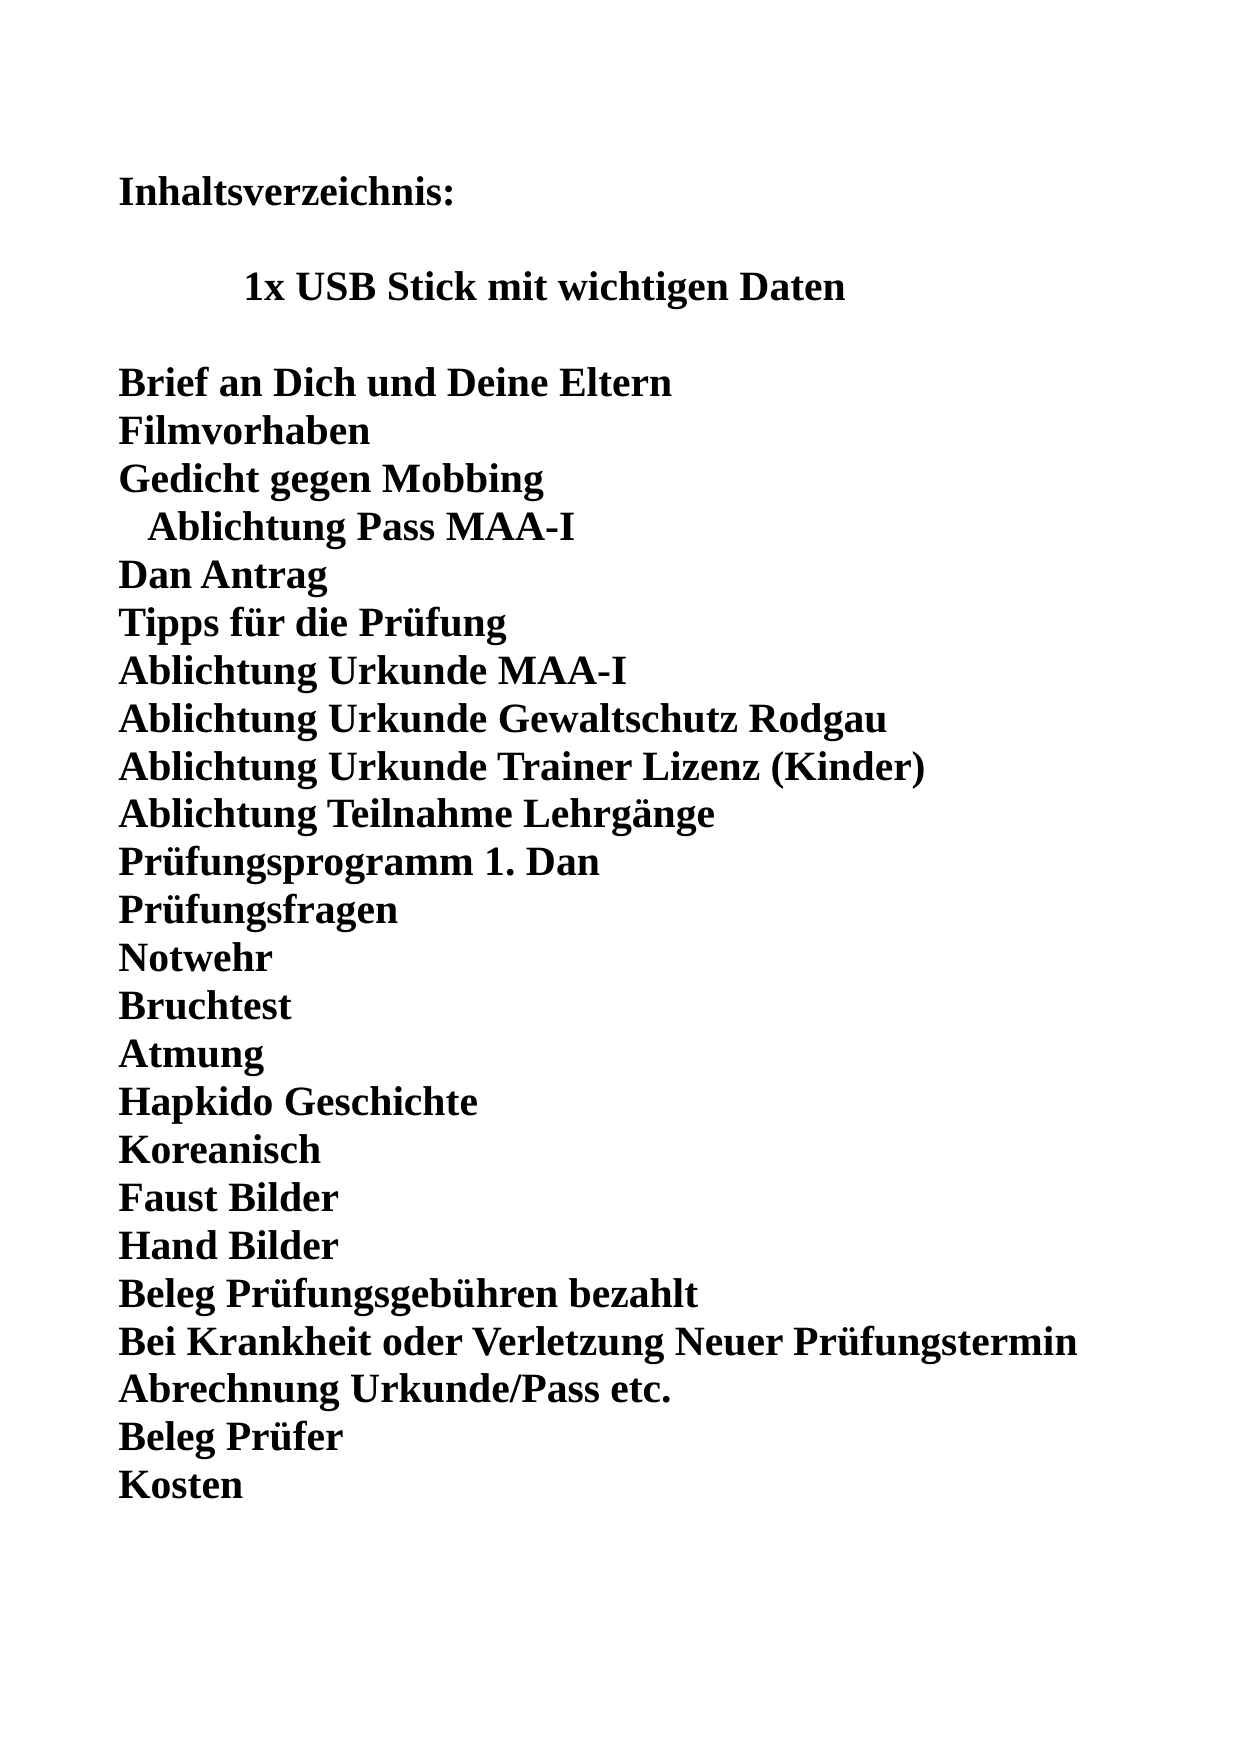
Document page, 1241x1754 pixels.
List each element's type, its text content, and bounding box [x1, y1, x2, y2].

text Bei Krankheit oder Verletzung Neuer Prüfungstermin [118, 1316, 1122, 1364]
text Brief an Dich und Deine Eltern [118, 358, 1122, 406]
text Hapkido Geschichte [118, 1076, 1122, 1124]
text Inhaltsverzeichnis: [118, 166, 1122, 214]
text Ablichtung Urkunde Gewaltschutz Rodgau [118, 693, 1122, 741]
text 1x USB Stick mit wichtigen Daten [118, 262, 1122, 310]
text Kosten [118, 1460, 1122, 1508]
text Atmung [118, 1028, 1122, 1076]
text Bruchtest [118, 981, 1122, 1028]
text Prüfungsfragen [118, 885, 1122, 933]
text Beleg Prüfer [118, 1412, 1122, 1460]
text Tipps für die Prüfung [118, 597, 1122, 645]
text Ablichtung Pass MAA-I [118, 501, 1122, 549]
text Gedicht gegen Mobbing [118, 453, 1122, 501]
text Ablichtung Urkunde Trainer Lizenz (Kinder) [118, 741, 1122, 789]
text Beleg Prüfungsgebühren bezahlt [118, 1268, 1122, 1316]
text Prüfungsprogramm 1. Dan [118, 837, 1122, 885]
text Ablichtung Teilnahme Lehrgänge [118, 789, 1122, 837]
text Notwehr [118, 933, 1122, 981]
text Ablichtung Urkunde MAA-I [118, 645, 1122, 693]
text Filmvorhaben [118, 406, 1122, 453]
text Dan Antrag [118, 549, 1122, 597]
text Hand Bilder [118, 1220, 1122, 1268]
text Koreanisch [118, 1124, 1122, 1172]
text Faust Bilder [118, 1172, 1122, 1220]
text Abrechnung Urkunde/Pass etc. [118, 1364, 1122, 1412]
